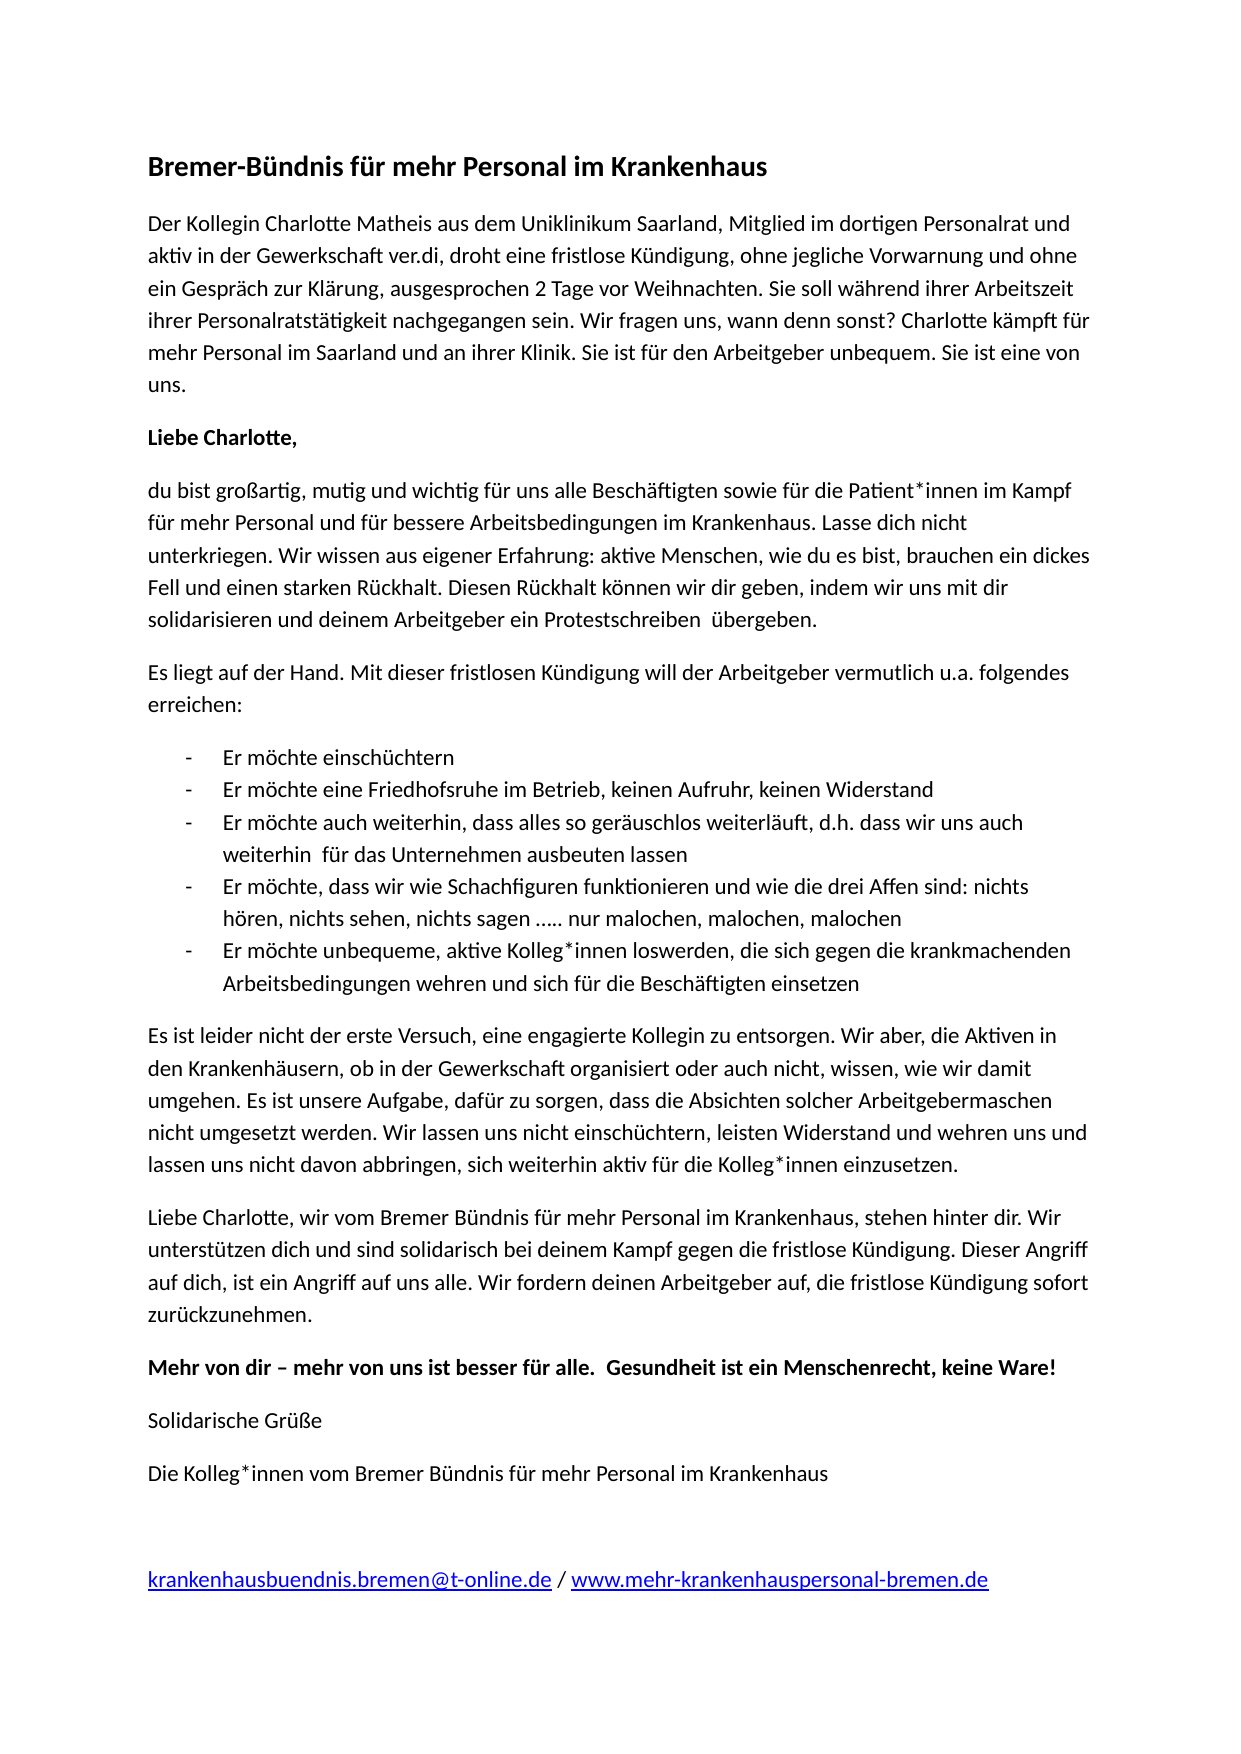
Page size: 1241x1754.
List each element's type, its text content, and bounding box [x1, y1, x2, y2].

text Die Kolleg*innen vom Bremer Bündnis für mehr Personal im Krankenhaus [148, 1459, 1093, 1487]
text Liebe Charlotte, wir vom Bremer Bündnis für mehr Personal im Krankenhaus, stehen hinter dir. Wir unterstützen dich und sind solidarisch bei deinem Kampf gegen die fristlose Kündigung. Dieser Angriff auf dich, ist ein Angriff auf uns alle. Wir fordern deinen Arbeitgeber auf, die fristlose Kündigung sofort zurückzunehmen. [148, 1203, 1093, 1328]
text Liebe Charlotte, [148, 423, 1093, 451]
text krankenhausbuendnis.bremen@t-online.de / www.mehr-krankenhauspersonal-bremen.de [148, 1565, 1093, 1593]
list Er möchte auch weiterhin, dass alles so geräuschlos weiterläuft, d.h. dass wir uns auch weiterhin für das Unternehmen ausbeuten lassen [185, 808, 1093, 868]
text Es liegt auf der Hand. Mit dieser fristlosen Kündigung will der Arbeitgeber vermutlich u.a. folgendes erreichen: [148, 658, 1093, 718]
list Er möchte, dass wir wie Schachfiguren funktionieren und wie die drei Affen sind: nichts hören, nichts sehen, nichts sagen ….. nur malochen, malochen, malochen [185, 872, 1093, 932]
list Er möchte einschüchtern [185, 743, 1093, 771]
list Er möchte unbequeme, aktive Kolleg*innen loswerden, die sich gegen die krankmachenden Arbeitsbedingungen wehren und sich für die Beschäftigten einsetzen [185, 936, 1093, 997]
text du bist großartig, mutig und wichtig für uns alle Beschäftigten sowie für die Patient*innen im Kampf für mehr Personal und für bessere Arbeitsbedingungen im Krankenhaus. Lasse dich nicht unterkriegen. Wir wissen aus eigener Erfahrung: aktive Menschen, wie du es bist, brauchen ein dickes Fell und einen starken Rückhalt. Diesen Rückhalt können wir dir geben, indem wir uns mit dir solidarisieren und deinem Arbeitgeber ein Protestschreiben übergeben. [148, 476, 1093, 633]
text Bremer-Bündnis für mehr Personal im Krankenhaus [148, 148, 1093, 183]
list Er möchte eine Friedhofsruhe im Betrieb, keinen Aufruhr, keinen Widerstand [185, 776, 1093, 803]
text Es ist leider nicht der erste Versuch, eine engagierte Kollegin zu entsorgen. Wir aber, die Aktiven in den Krankenhäusern, ob in der Gewerkschaft organisiert oder auch nicht, wissen, wie wir damit umgehen. Es ist unsere Aufgabe, dafür zu sorgen, dass die Absichten solcher Arbeitgebermaschen nicht umgesetzt werden. Wir lassen uns nicht einschüchtern, leisten Widerstand und wehren uns und lassen uns nicht davon abbringen, sich weiterhin aktiv für die Kolleg*innen einzusetzen. [148, 1022, 1093, 1178]
text Der Kollegin Charlotte Matheis aus dem Uniklinikum Saarland, Mitglied im dortigen Personalrat und aktiv in der Gewerkschaft ver.di, droht eine fristlose Kündigung, ohne jegliche Vorwarnung und ohne ein Gespräch zur Klärung, ausgesprochen 2 Tage vor Weihnachten. Sie soll während ihrer Arbeitszeit ihrer Personalratstätigkeit nachgegangen sein. Wir fragen uns, wann denn sonst? Charlotte kämpft für mehr Personal im Saarland und an ihrer Klinik. Sie ist für den Arbeitgeber unbequem. Sie ist eine von uns. [148, 209, 1093, 398]
text Mehr von dir – mehr von uns ist besser für alle. Gesundheit ist ein Menschenrecht, keine Ware! [148, 1353, 1093, 1381]
text Solidarische Grüße [148, 1406, 1093, 1434]
